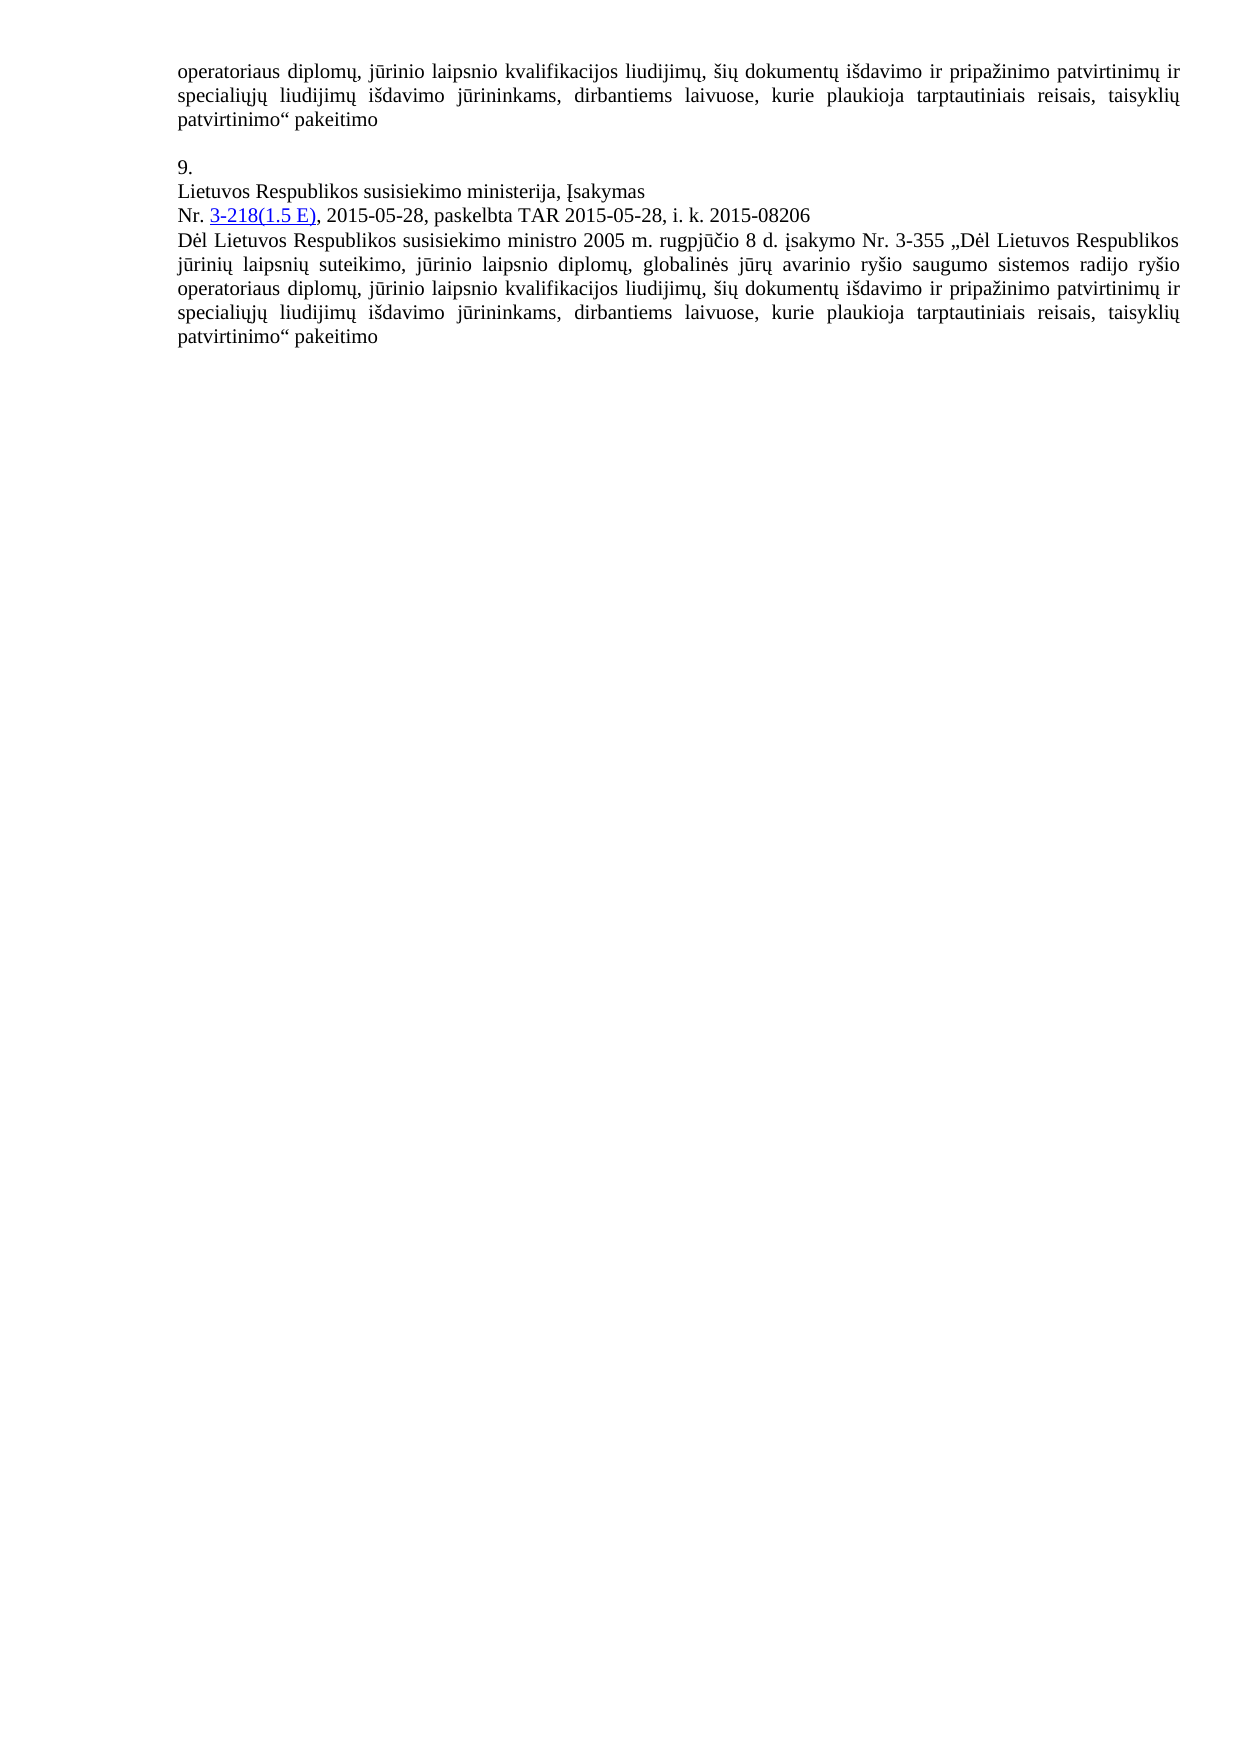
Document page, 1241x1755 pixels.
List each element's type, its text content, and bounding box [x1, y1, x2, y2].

text 9. [177, 155, 1181, 179]
text operatoriaus diplomų, jūrinio laipsnio kvalifikacijos liudijimų, šių dokumentų išdavimo ir pripažinimo patvirtinimų ir specialiųjų liudijimų išdavimo jūrininkams, dirbantiems laivuose, kurie plaukioja tarptautiniais reisais, taisyklių patvirtinimo“ pakeitimo [177, 59, 1181, 131]
text Dėl Lietuvos Respublikos susisiekimo ministro 2005 m. rugpjūčio 8 d. įsakymo Nr. 3-355 „Dėl Lietuvos Respublikos jūrinių laipsnių suteikimo, jūrinio laipsnio diplomų, globalinės jūrų avarinio ryšio saugumo sistemos radijo ryšio operatoriaus diplomų, jūrinio laipsnio kvalifikacijos liudijimų, šių dokumentų išdavimo ir pripažinimo patvirtinimų ir specialiųjų liudijimų išdavimo jūrininkams, dirbantiems laivuose, kurie plaukioja tarptautiniais reisais, taisyklių patvirtinimo“ pakeitimo [177, 227, 1181, 348]
text Nr. 3-218(1.5 E), 2015-05-28, paskelbta TAR 2015-05-28, i. k. 2015-08206 [177, 203, 1181, 227]
text Lietuvos Respublikos susisiekimo ministerija, Įsakymas [177, 179, 1181, 203]
